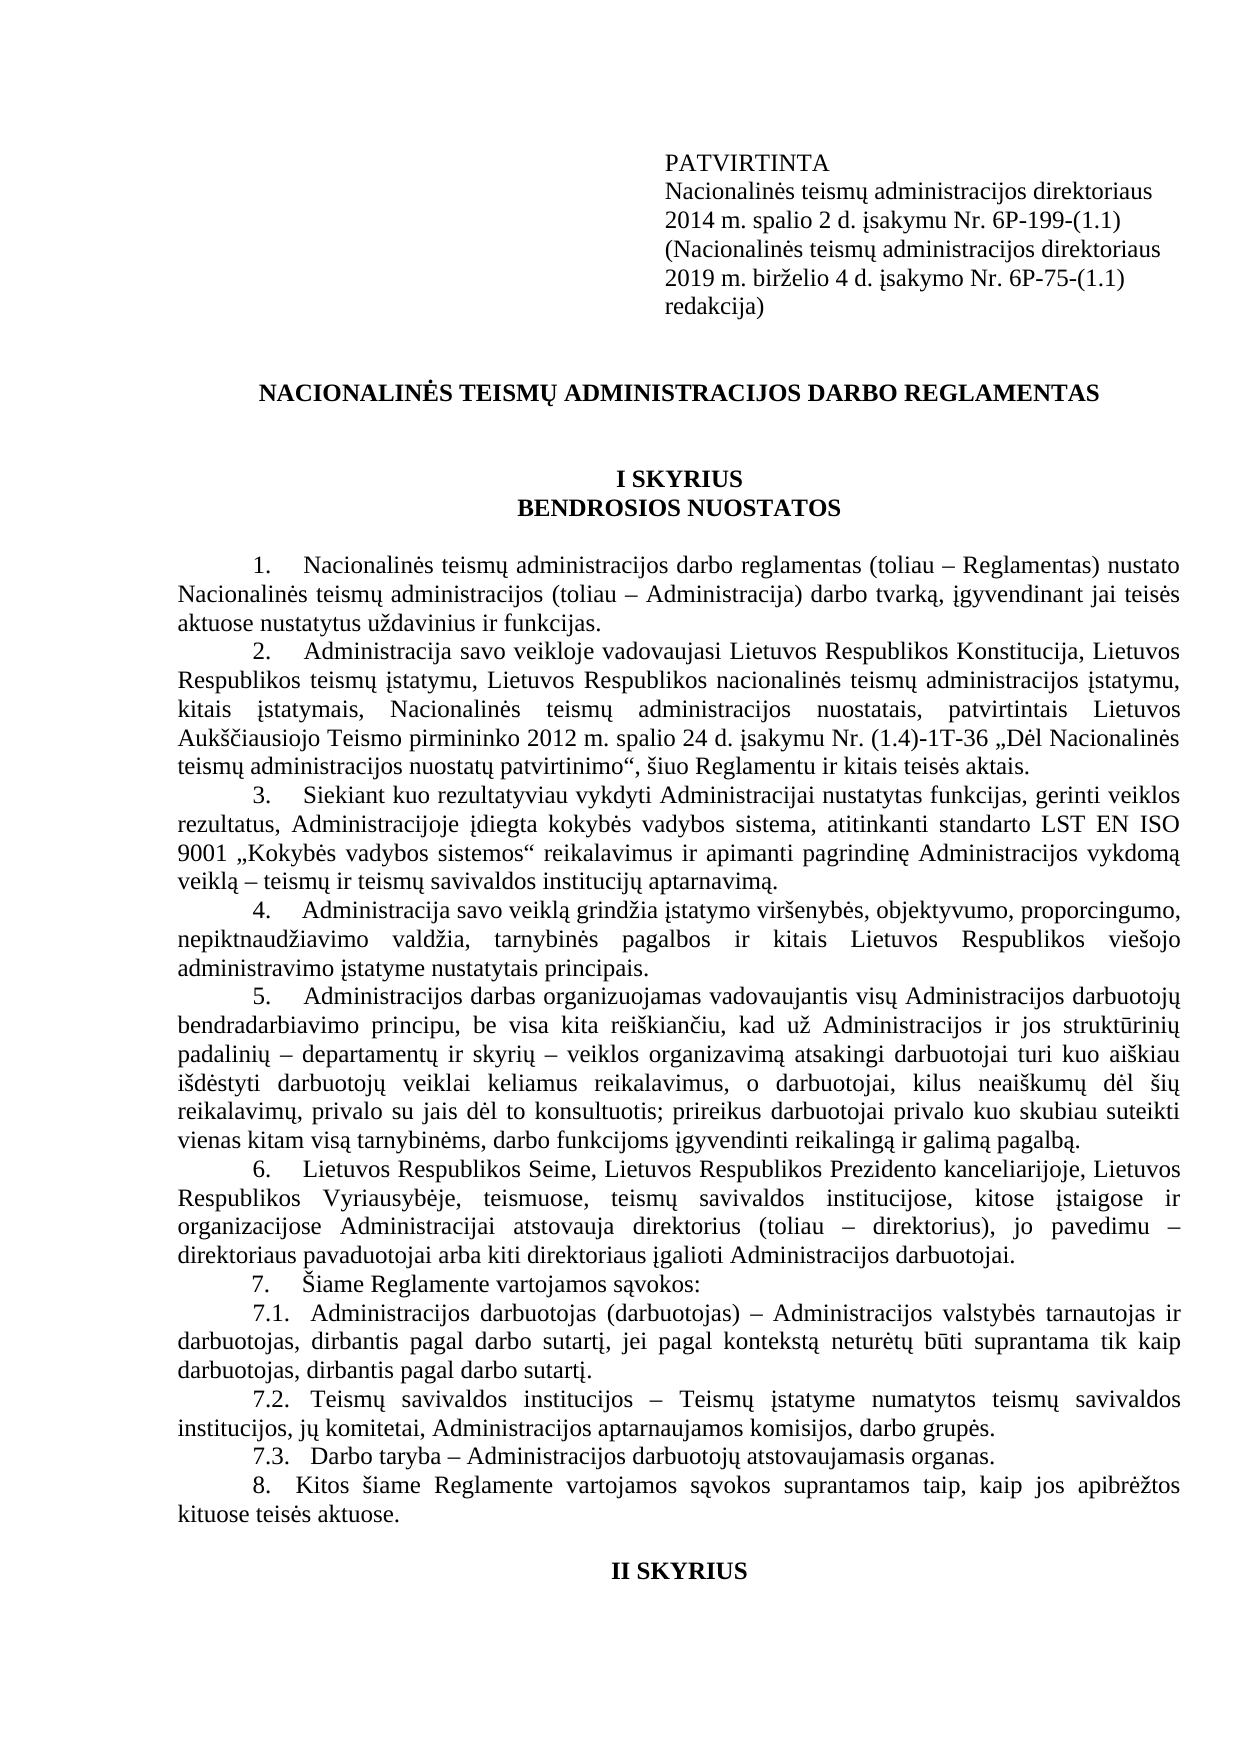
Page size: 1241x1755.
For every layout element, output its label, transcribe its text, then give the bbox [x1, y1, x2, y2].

text 7.1. Administracijos darbuotojas (darbuotojas) – Administracijos valstybės tarnautojas ir darbuotojas, dirbantis pagal darbo sutartį, jei pagal kontekstą neturėtų būti suprantama tik kaip darbuotojas, dirbantis pagal darbo sutartį. [177, 1298, 1181, 1384]
text 1. Nacionalinės teismų administracijos darbo reglamentas (toliau – Reglamentas) nustato Nacionalinės teismų administracijos (toliau – Administracija) darbo tvarką, įgyvendinant jai teisės aktuose nustatytus uždavinius ir funkcijas. [177, 550, 1181, 636]
text 2014 m. spalio 2 d. įsakymu Nr. 6P-199-(1.1) [664, 205, 1181, 234]
text NACIONALINĖS TEISMŲ ADMINISTRACIJOS DARBO REGLAMENTAS [177, 378, 1181, 406]
text Nacionalinės teismų administracijos direktoriaus [664, 176, 1181, 205]
text PATVIRTINTA [664, 148, 1181, 176]
text redakcija) [664, 291, 1181, 320]
text 7.2. Teismų savivaldos institucijos – Teismų įstatyme numatytos teismų savivaldos institucijos, jų komitetai, Administracijos aptarnaujamos komisijos, darbo grupės. [177, 1384, 1181, 1441]
text 4. Administracija savo veiklą grindžia įstatymo viršenybės, objektyvumo, proporcingumo, nepiktnaudžiavimo valdžia, tarnybinės pagalbos ir kitais Lietuvos Respublikos viešojo administravimo įstatyme nustatytais principais. [177, 895, 1181, 981]
text 2. Administracija savo veikloje vadovaujasi Lietuvos Respublikos Konstitucija, Lietuvos Respublikos teismų įstatymu, Lietuvos Respublikos nacionalinės teismų administracijos įstatymu, kitais įstatymais, Nacionalinės teismų administracijos nuostatais, patvirtintais Lietuvos Aukščiausiojo Teismo pirmininko 2012 m. spalio 24 d. įsakymu Nr. (1.4)-1T-36 „Dėl Nacionalinės teismų administracijos nuostatų patvirtinimo“, šiuo Reglamentu ir kitais teisės aktais. [177, 636, 1181, 780]
text 8. Kitos šiame Reglamente vartojamos sąvokos suprantamos taip, kaip jos apibrėžtos kituose teisės aktuose. [177, 1470, 1181, 1528]
text 3. Siekiant kuo rezultatyviau vykdyti Administracijai nustatytas funkcijas, gerinti veiklos rezultatus, Administracijoje įdiegta kokybės vadybos sistema, atitinkanti standarto LST EN ISO 9001 „Kokybės vadybos sistemos“ reikalavimus ir apimanti pagrindinę Administracijos vykdomą veiklą – teismų ir teismų savivaldos institucijų aptarnavimą. [177, 780, 1181, 895]
text 6. Lietuvos Respublikos Seime, Lietuvos Respublikos Prezidento kanceliarijoje, Lietuvos Respublikos Vyriausybėje, teismuose, teismų savivaldos institucijose, kitose įstaigose ir organizacijose Administracijai atstovauja direktorius (toliau – direktorius), jo pavedimu – direktoriaus pavaduotojai arba kiti direktoriaus įgalioti Administracijos darbuotojai. [177, 1154, 1181, 1269]
text 5. Administracijos darbas organizuojamas vadovaujantis visų Administracijos darbuotojų bendradarbiavimo principu, be visa kita reiškiančiu, kad už Administracijos ir jos struktūrinių padalinių – departamentų ir skyrių – veiklos organizavimą atsakingi darbuotojai turi kuo aiškiau išdėstyti darbuotojų veiklai keliamus reikalavimus, o darbuotojai, kilus neaiškumų dėl šių reikalavimų, privalo su jais dėl to konsultuotis; prireikus darbuotojai privalo kuo skubiau suteikti vienas kitam visą tarnybinėms, darbo funkcijoms įgyvendinti reikalingą ir galimą pagalbą. [177, 981, 1181, 1154]
text II SKYRIUS [177, 1556, 1181, 1585]
text BENDROSIOS NUOSTATOS [177, 493, 1181, 521]
text I SKYRIUS [177, 464, 1181, 493]
text 7.3. Darbo taryba – Administracijos darbuotojų atstovaujamasis organas. [177, 1441, 1181, 1470]
text 2019 m. birželio 4 d. įsakymo Nr. 6P-75-(1.1) [664, 263, 1181, 291]
text 7. Šiame Reglamente vartojamos sąvokos: [251, 1269, 1181, 1298]
text (Nacionalinės teismų administracijos direktoriaus [664, 234, 1181, 263]
